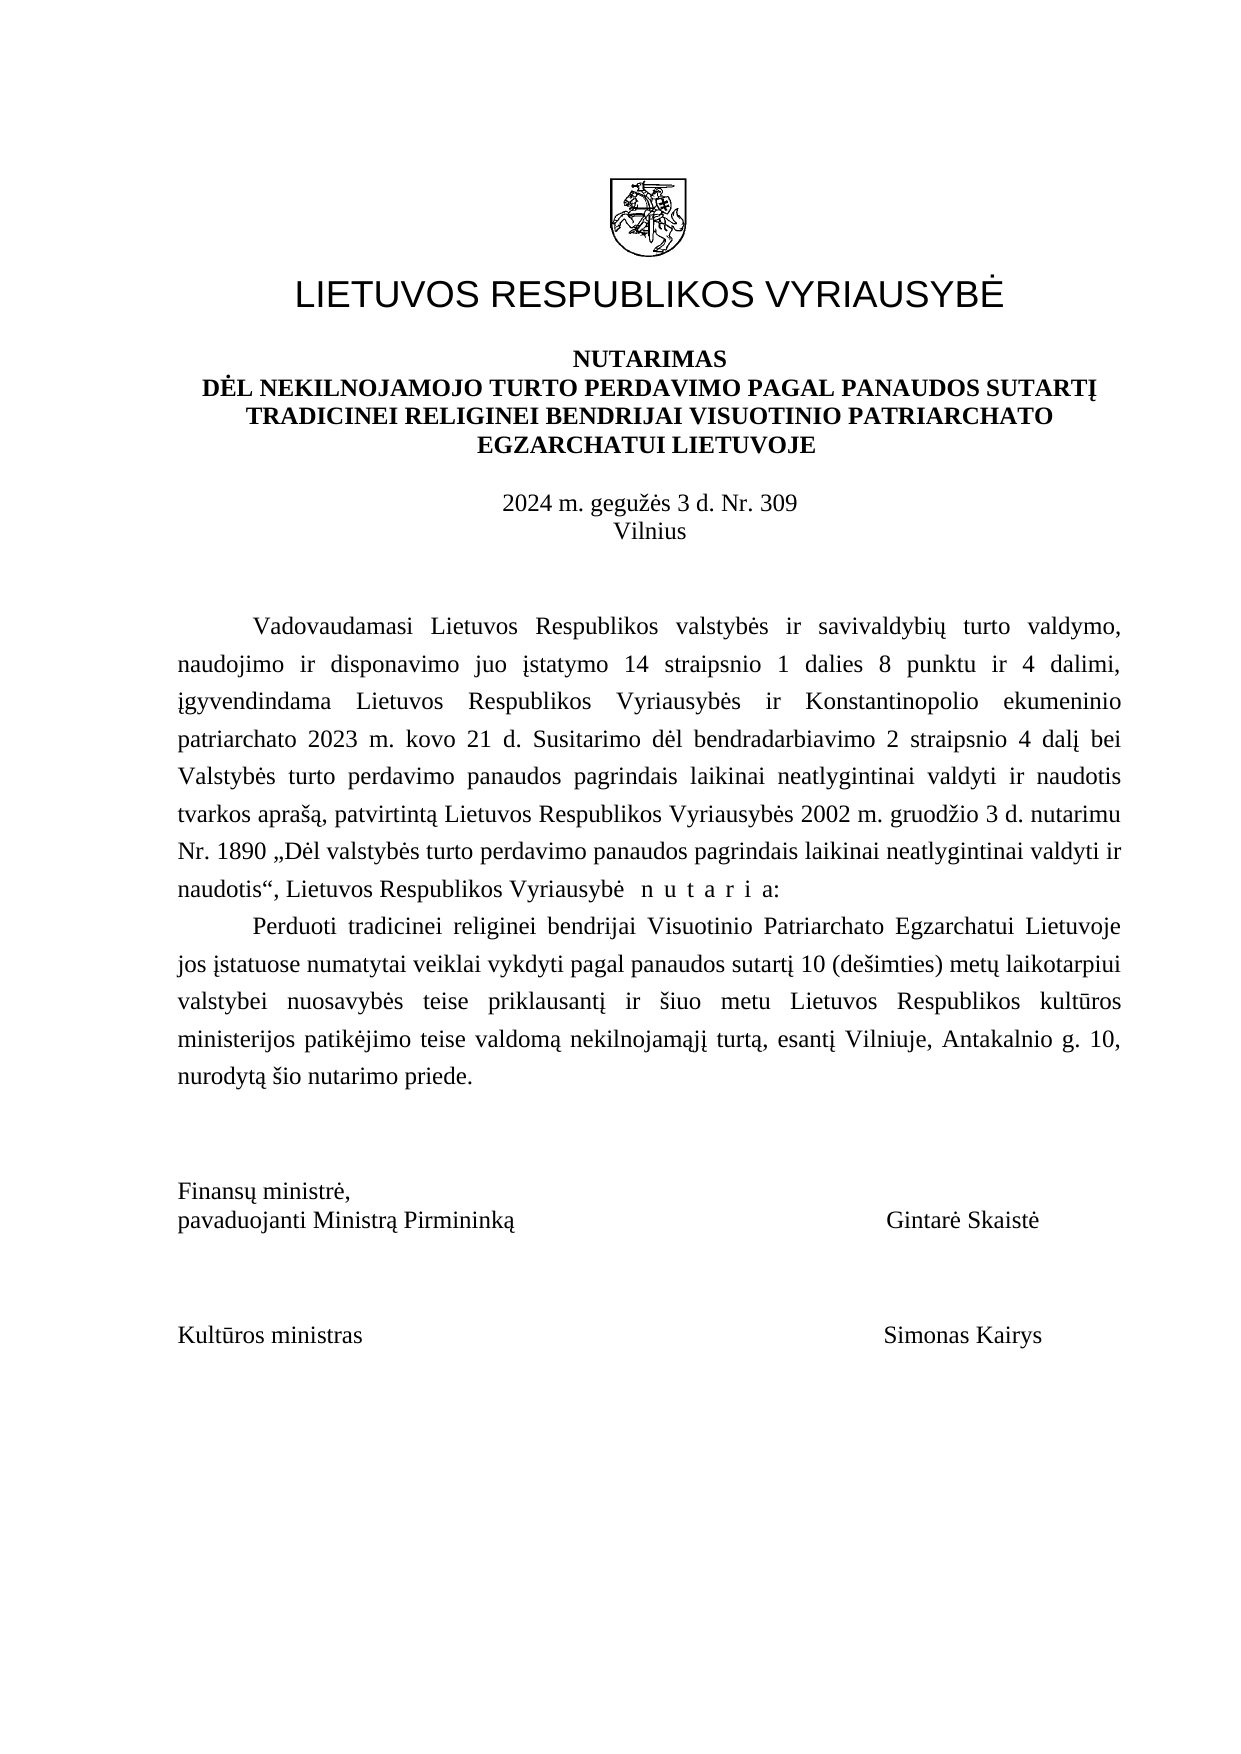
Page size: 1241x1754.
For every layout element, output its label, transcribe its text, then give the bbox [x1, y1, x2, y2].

text Perduoti tradicinei religinei bendrijai Visuotinio Patriarchato Egzarchatui Lietuvoje jos įstatuose numatytai veiklai vykdyti pagal panaudos sutartį 10 (dešimties) metų laikotarpiui valstybei nuosavybės teise priklausantį ir šiuo metu Lietuvos Respublikos kultūros ministerijos patikėjimo teise valdomą nekilnojamąjį turtą, esantį Vilniuje, Antakalnio g. 10, nurodytą šio nutarimo priede. [177, 903, 1122, 1090]
text Kultūros ministras Simonas Kairys [177, 1320, 1122, 1349]
text nutarimas [177, 344, 1122, 373]
text DĖL NEKILNOJAMOJO TURTO PERDAVIMO PAGAL PANAUDOS SUTARTĮ TRADICINEI RELIGINEI BENDRIJAI VISUOTINIO PATRIARCHATO EGZARCHATUI LIETUVOJE [177, 373, 1122, 459]
text Vadovaudamasi Lietuvos Respublikos valstybės ir savivaldybių turto valdymo, naudojimo ir disponavimo juo įstatymo 14 straipsnio 1 dalies 8 punktu ir 4 dalimi, įgyvendindama Lietuvos Respublikos Vyriausybės ir Konstantinopolio ekumeninio patriarchato 2023 m. kovo 21 d. Susitarimo dėl bendradarbiavimo 2 straipsnio 4 dalį bei Valstybės turto perdavimo panaudos pagrindais laikinai neatlygintinai valdyti ir naudotis tvarkos aprašą, patvirtintą Lietuvos Respublikos Vyriausybės 2002 m. gruodžio 3 d. nutarimu Nr. 1890 „Dėl valstybės turto perdavimo panaudos pagrindais laikinai neatlygintinai valdyti ir naudotis“, Lietuvos Respublikos Vyriausybė nutaria: [177, 603, 1122, 903]
text pavaduojanti Ministrą Pirmininką Gintarė Skaistė [177, 1205, 1122, 1234]
text Finansų ministrė, [177, 1176, 1122, 1205]
text 2024 m. gegužės 3 d. Nr. 309 [177, 488, 1122, 516]
text Vilnius [177, 516, 1122, 545]
text Lietuvos Respublikos Vyriausybė [177, 272, 1122, 315]
